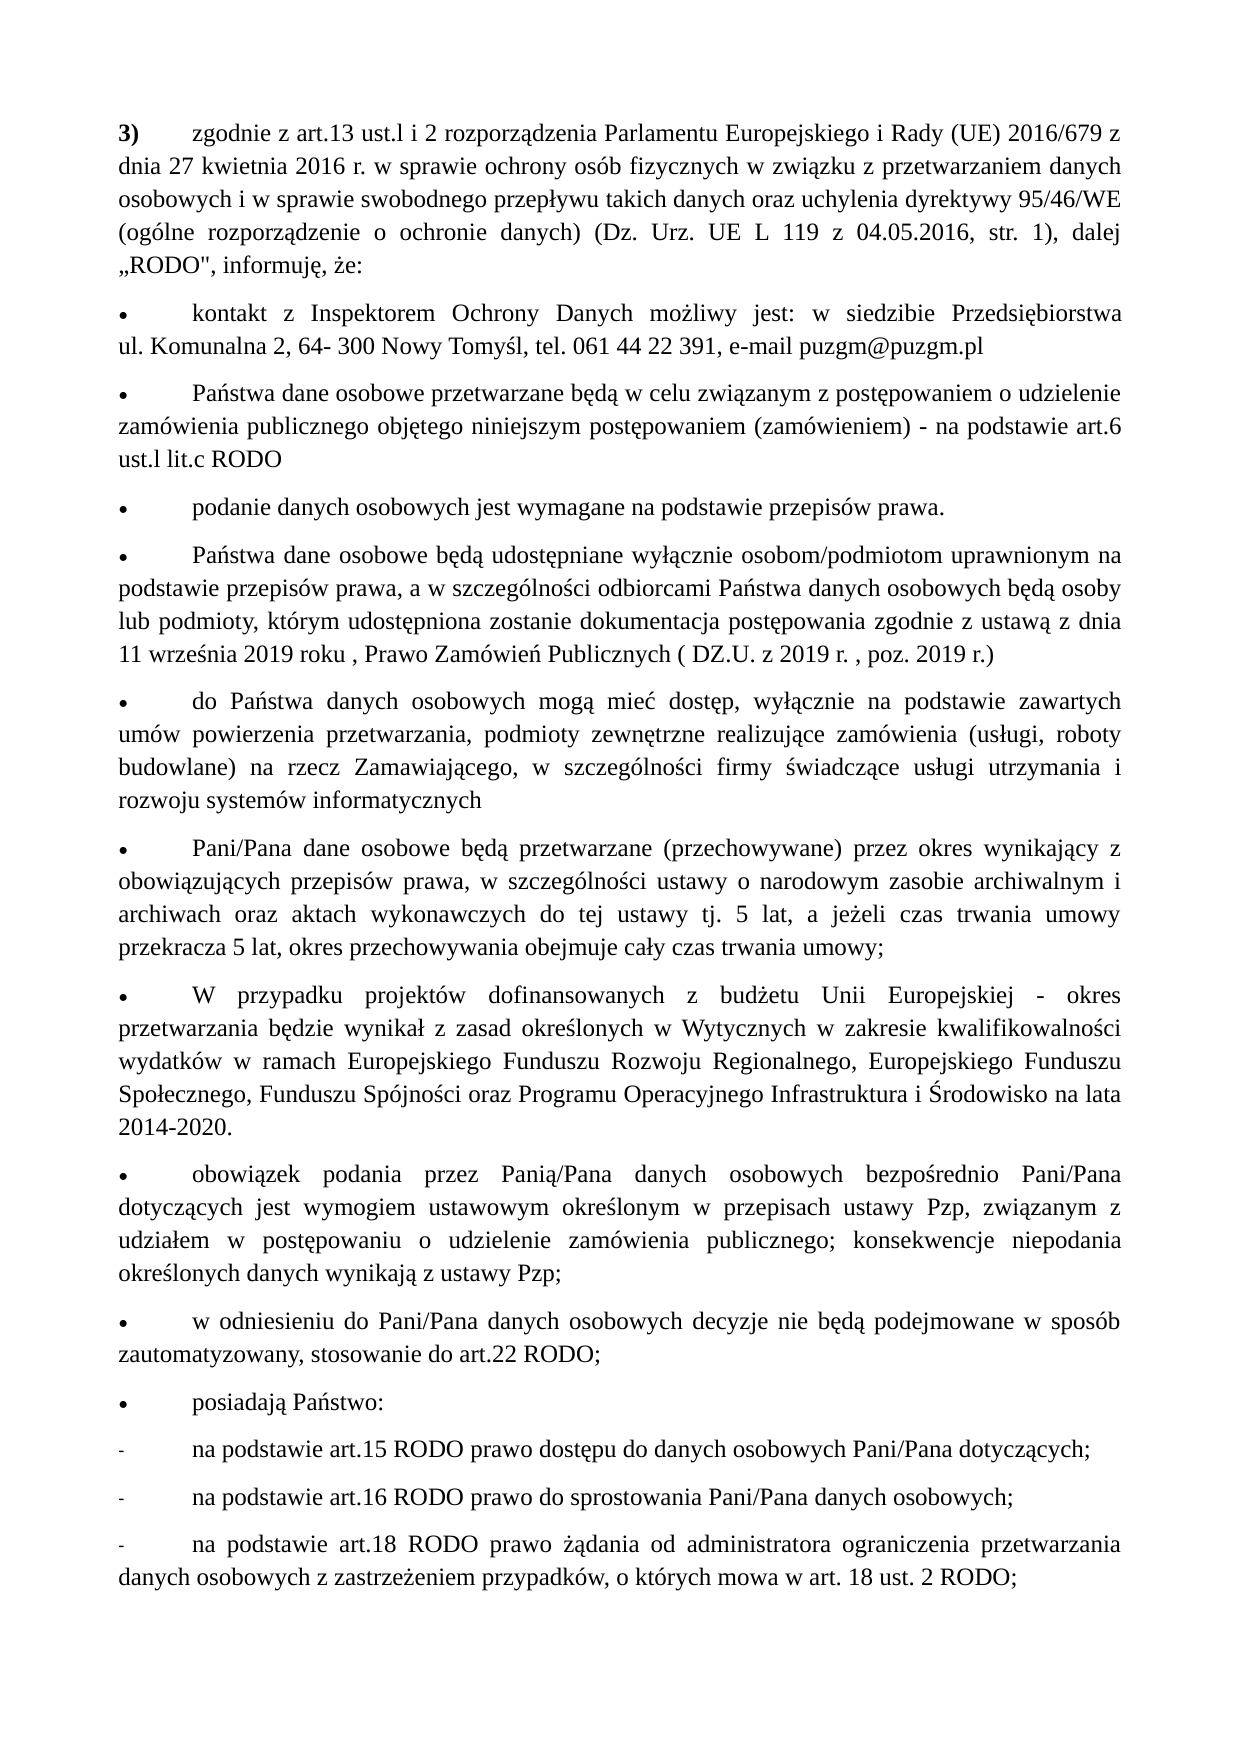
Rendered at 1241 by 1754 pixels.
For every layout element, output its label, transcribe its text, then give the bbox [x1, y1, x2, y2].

list Pani/Pana dane osobowe będą przetwarzane (przechowywane) przez okres wynikający z obowiązujących przepisów prawa, w szczególności ustawy o narodowym zasobie archiwalnym i archiwach oraz aktach wykonawczych do tej ustawy tj. 5 lat, a jeżeli czas trwania umowy przekracza 5 lat, okres przechowywania obejmuje cały czas trwania umowy; [118, 833, 1122, 961]
list Państwa dane osobowe przetwarzane będą w celu związanym z postępowaniem o udzielenie zamówienia publicznego objętego niniejszym postępowaniem (zamówieniem) - na podstawie art.6 ust.l lit.c RODO [118, 378, 1122, 473]
list w odniesieniu do Pani/Pana danych osobowych decyzje nie będą podejmowane w sposób zautomatyzowany, stosowanie do art.22 RODO; [118, 1306, 1122, 1368]
list W przypadku projektów dofinansowanych z budżetu Unii Europejskiej - okres przetwarzania będzie wynikał z zasad określonych w Wytycznych w zakresie kwalifikowalności wydatków w ramach Europejskiego Funduszu Rozwoju Regionalnego, Europejskiego Funduszu Społecznego, Funduszu Spójności oraz Programu Operacyjnego Infrastruktura i Środowisko na lata 2014-2020. [118, 980, 1122, 1141]
list do Państwa danych osobowych mogą mieć dostęp, wyłącznie na podstawie zawartych umów powierzenia przetwarzania, podmioty zewnętrzne realizujące zamówienia (usługi, roboty budowlane) na rzecz Zamawiającego, w szczególności firmy świadczące usługi utrzymania i rozwoju systemów informatycznych [118, 686, 1122, 814]
list zgodnie z art.13 ust.l i 2 rozporządzenia Parlamentu Europejskiego i Rady (UE) 2016/679 z dnia 27 kwietnia 2016 r. w sprawie ochrony osób fizycznych w związku z przetwarzaniem danych osobowych i w sprawie swobodnego przepływu takich danych oraz uchylenia dyrektywy 95/46/WE (ogólne rozporządzenie o ochronie danych) (Dz. Urz. UE L 119 z 04.05.2016, str. 1), dalej „RODO", informuję, że: [118, 118, 1122, 279]
list kontakt z Inspektorem Ochrony Danych możliwy jest: w siedzibie Przedsiębiorstwa ul. Komunalna 2, 64- 300 Nowy Tomyśl, tel. 061 44 22 391, e-mail puzgm@puzgm.pl [118, 298, 1122, 359]
list na podstawie art.16 RODO prawo do sprostowania Pani/Pana danych osobowych; [118, 1482, 1122, 1511]
list Państwa dane osobowe będą udostępniane wyłącznie osobom/podmiotom uprawnionym na podstawie przepisów prawa, a w szczególności odbiorcami Państwa danych osobowych będą osoby lub podmioty, którym udostępniona zostanie dokumentacja postępowania zgodnie z ustawą z dnia 11 września 2019 roku , Prawo Zamówień Publicznych ( DZ.U. z 2019 r. , poz. 2019 r.) [118, 540, 1122, 667]
list podanie danych osobowych jest wymagane na podstawie przepisów prawa. [118, 492, 1122, 521]
list na podstawie art.18 RODO prawo żądania od administratora ograniczenia przetwarzania danych osobowych z zastrzeżeniem przypadków, o których mowa w art. 18 ust. 2 RODO; [118, 1529, 1122, 1591]
list obowiązek podania przez Panią/Pana danych osobowych bezpośrednio Pani/Pana dotyczących jest wymogiem ustawowym określonym w przepisach ustawy Pzp, związanym z udziałem w postępowaniu o udzielenie zamówienia publicznego; konsekwencje niepodania określonych danych wynikają z ustawy Pzp; [118, 1159, 1122, 1287]
list posiadają Państwo: [118, 1387, 1122, 1415]
list na podstawie art.15 RODO prawo dostępu do danych osobowych Pani/Pana dotyczących; [118, 1434, 1122, 1463]
